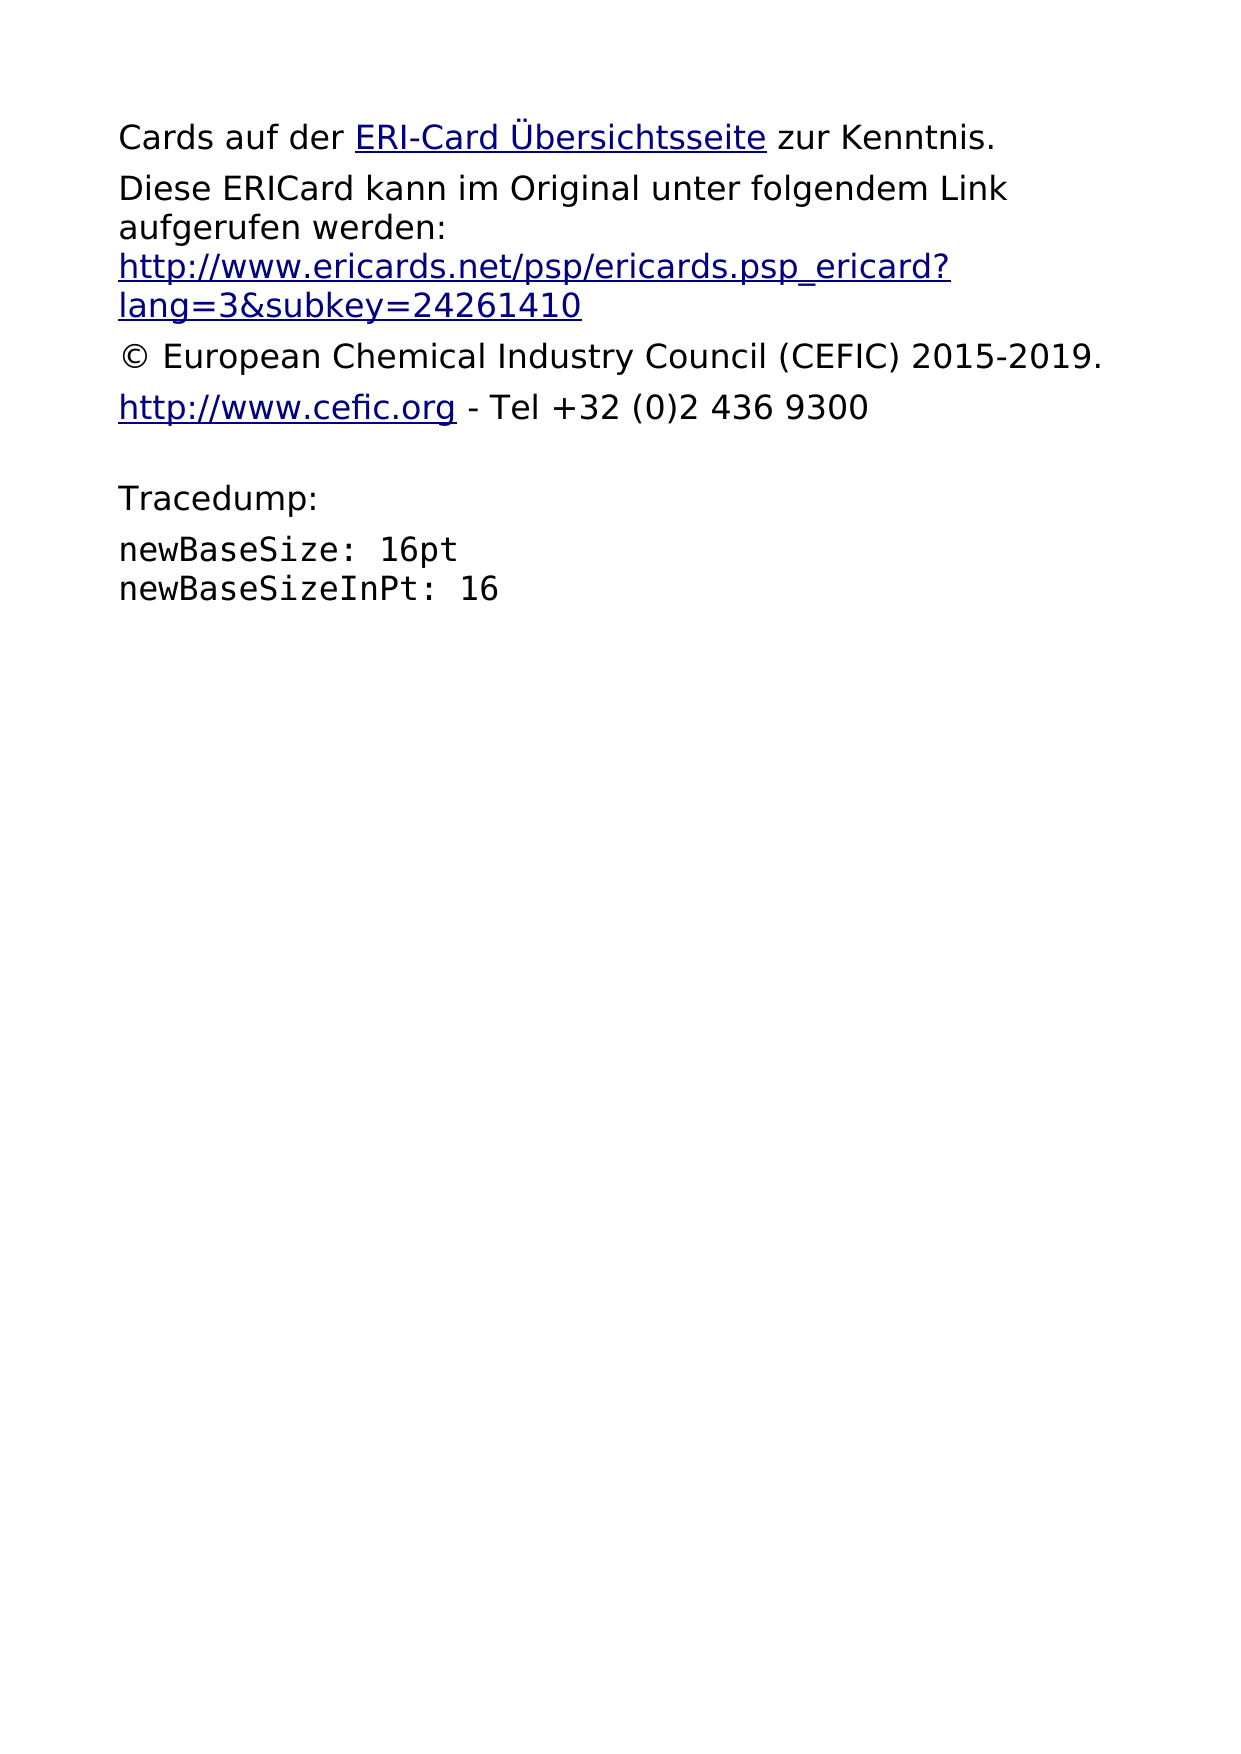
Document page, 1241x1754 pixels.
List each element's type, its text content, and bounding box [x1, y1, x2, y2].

text http://www.cefic.org - Tel +32 (0)2 436 9300 [118, 389, 1122, 428]
text Cards auf der ERI-Card Übersichtsseite zur Kenntnis. [118, 118, 1122, 157]
text © European Chemical Industry Council (CEFIC) 2015-2019. [118, 337, 1122, 376]
text Diese ERICard kann im Original unter folgendem Link aufgerufen werden: http://www.ericards.net/psp/ericards.psp_ericard?lang=3&subkey=24261410 [118, 169, 1122, 325]
text Tracedump: [118, 440, 1122, 518]
text newBaseSize: 16pt newBaseSizeInPt: 16 [118, 530, 1122, 608]
